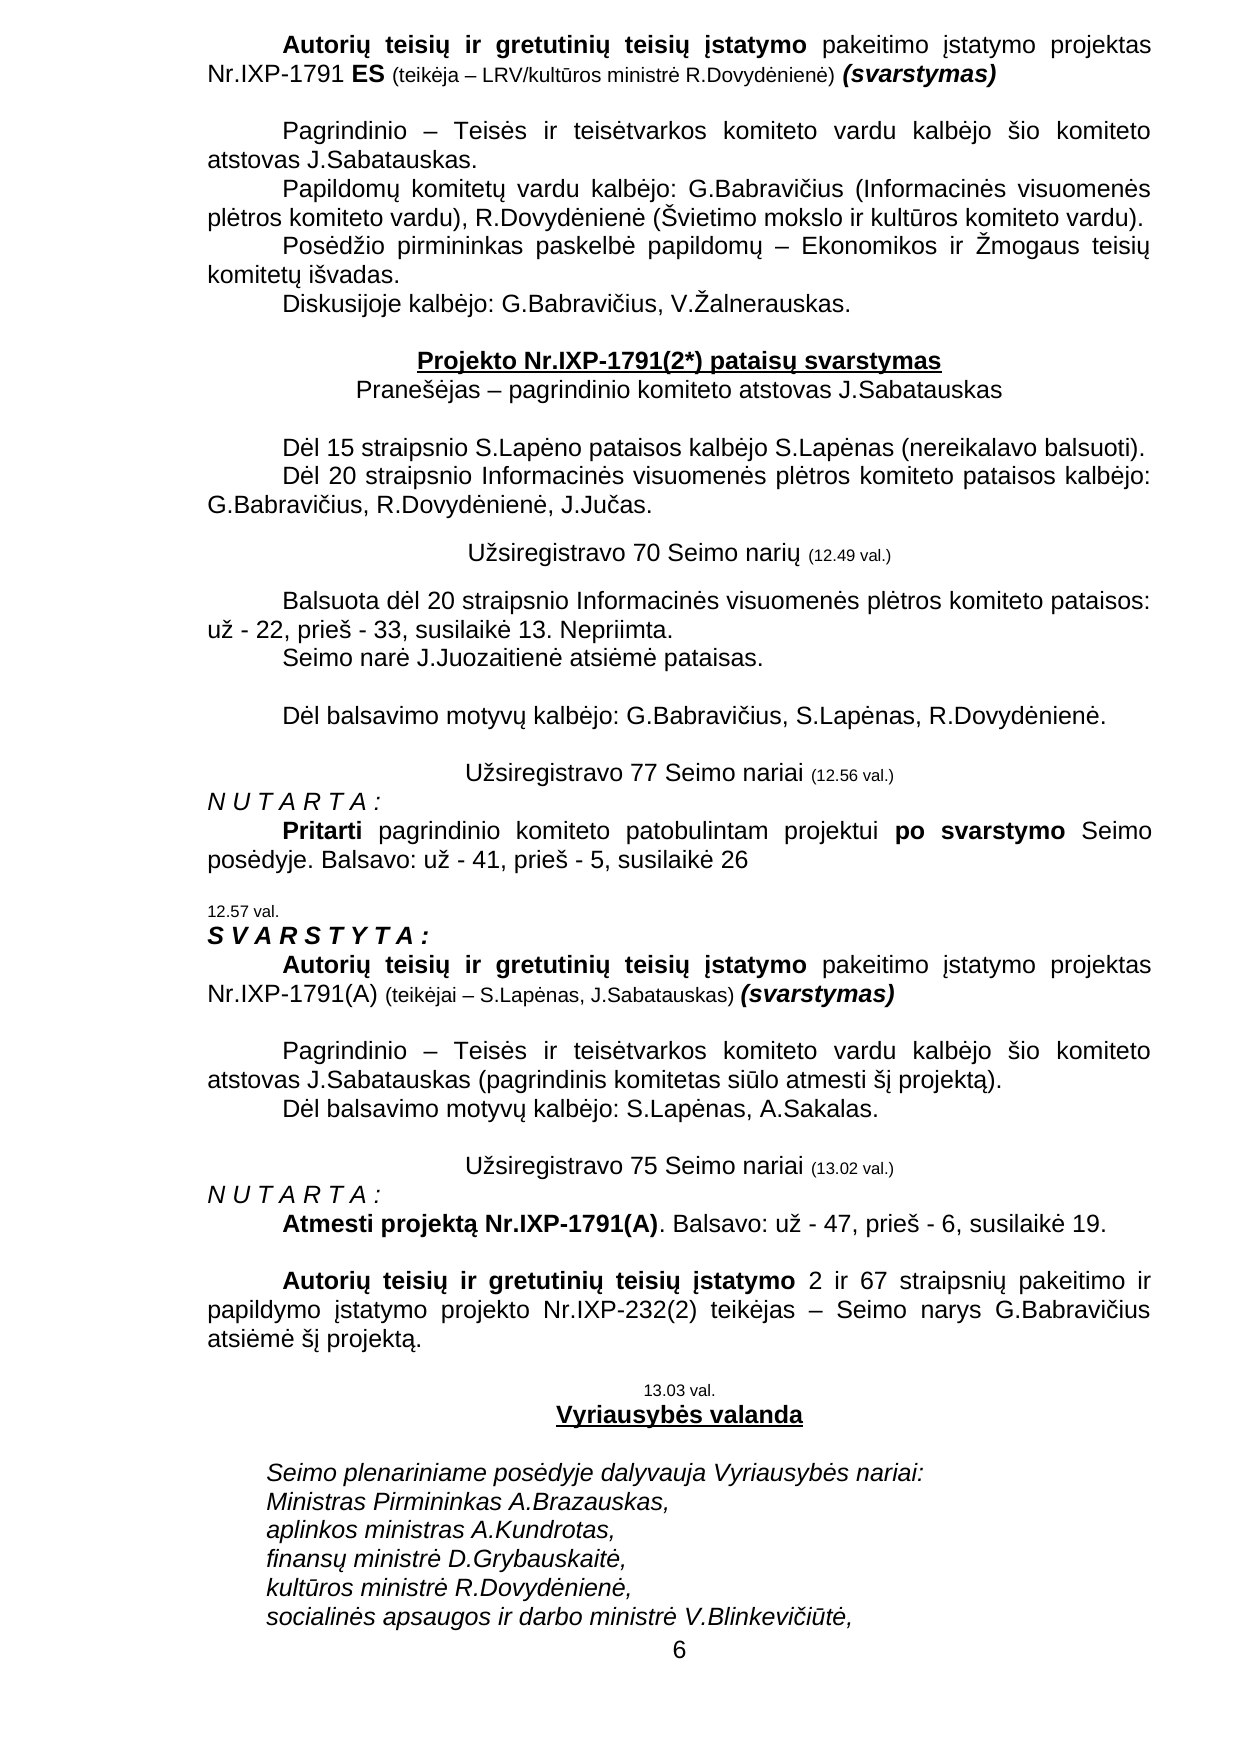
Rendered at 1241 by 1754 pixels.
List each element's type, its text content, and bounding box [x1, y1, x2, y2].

text Dėl balsavimo motyvų kalbėjo: G.Babravičius, S.Lapėnas, R.Dovydėnienė. [207, 701, 1152, 729]
text Užsiregistravo 75 Seimo nariai (13.02 val.) [207, 1151, 1152, 1180]
text Posėdžio pirmininkas paskelbė papildomų – Ekonomikos ir Žmogaus teisių komitetų išvadas. [207, 231, 1152, 289]
text Seimo narė J.Juozaitienė atsiėmė pataisas. [207, 643, 1152, 672]
text Atmesti projektą Nr.IXP-1791(A). Balsavo: už - 47, prieš - 6, susilaikė 19. [207, 1209, 1152, 1237]
text Dėl balsavimo motyvų kalbėjo: S.Lapėnas, A.Sakalas. [207, 1094, 1152, 1122]
text Autorių teisių ir gretutinių teisių įstatymo pakeitimo įstatymo projektas Nr.IXP-1791(A) (teikėjai – S.Lapėnas, J.Sabatauskas) (svarstymas) [207, 950, 1152, 1007]
text Autorių teisių ir gretutinių teisių įstatymo pakeitimo įstatymo projektas Nr.IXP-1791 ES (teikėja – LRV/kultūros ministrė R.Dovydėnienė) (svarstymas) [207, 30, 1152, 87]
text kultūros ministrė R.Dovydėnienė, [207, 1573, 1152, 1602]
text aplinkos ministras A.Kundrotas, [207, 1515, 1152, 1544]
text Dėl 20 straipsnio Informacinės visuomenės plėtros komiteto pataisos kalbėjo: G.Babravičius, R.Dovydėnienė, J.Jučas. [207, 461, 1152, 519]
text finansų ministrė D.Grybauskaitė, [207, 1544, 1152, 1573]
text Papildomų komitetų vardu kalbėjo: G.Babravičius (Informacinės visuomenės plėtros komiteto vardu), R.Dovydėnienė (Švietimo mokslo ir kultūros komiteto vardu). [207, 174, 1152, 231]
text Projekto Nr.IXP-1791(2*) pataisų svarstymas [207, 346, 1152, 375]
text socialinės apsaugos ir darbo ministrė V.Blinkevičiūtė, [207, 1602, 1152, 1630]
text N U T A R T A : [207, 1180, 1152, 1209]
text Diskusijoje kalbėjo: G.Babravičius, V.Žalnerauskas. [207, 289, 1152, 317]
subtitle Vyriausybės valanda [207, 1400, 1152, 1429]
text Seimo plenariniame posėdyje dalyvauja Vyriausybės nariai: [207, 1458, 1152, 1487]
text 13.03 val. [207, 1381, 1152, 1400]
text Pranešėjas – pagrindinio komiteto atstovas J.Sabatauskas [207, 375, 1152, 404]
text Balsuota dėl 20 straipsnio Informacinės visuomenės plėtros komiteto pataisos: už - 22, prieš - 33, susilaikė 13. Nepriimta. [207, 586, 1152, 643]
text Ministras Pirmininkas A.Brazauskas, [207, 1487, 1152, 1515]
text Pritarti pagrindinio komiteto patobulintam projektui po svarstymo Seimo posėdyje. Balsavo: už - 41, prieš - 5, susilaikė 26 [207, 816, 1152, 873]
text Užsiregistravo 77 Seimo nariai (12.56 val.) [207, 758, 1152, 787]
text Dėl 15 straipsnio S.Lapėno pataisos kalbėjo S.Lapėnas (nereikalavo balsuoti). [207, 432, 1152, 461]
text Autorių teisių ir gretutinių teisių įstatymo 2 ir 67 straipsnių pakeitimo ir papildymo įstatymo projekto Nr.IXP-232(2) teikėjas – Seimo narys G.Babravičius atsiėmė šį projektą. [207, 1266, 1152, 1352]
text N U T A R T A : [207, 787, 1152, 816]
text Pagrindinio – Teisės ir teisėtvarkos komiteto vardu kalbėjo šio komiteto atstovas J.Sabatauskas (pagrindinis komitetas siūlo atmesti šį projektą). [207, 1036, 1152, 1094]
text S V A R S T Y T A : [207, 921, 1152, 950]
text Pagrindinio – Teisės ir teisėtvarkos komiteto vardu kalbėjo šio komiteto atstovas J.Sabatauskas. [207, 116, 1152, 174]
text Užsiregistravo 70 Seimo narių (12.49 val.) [207, 538, 1152, 567]
text 12.57 val. [207, 902, 1152, 921]
